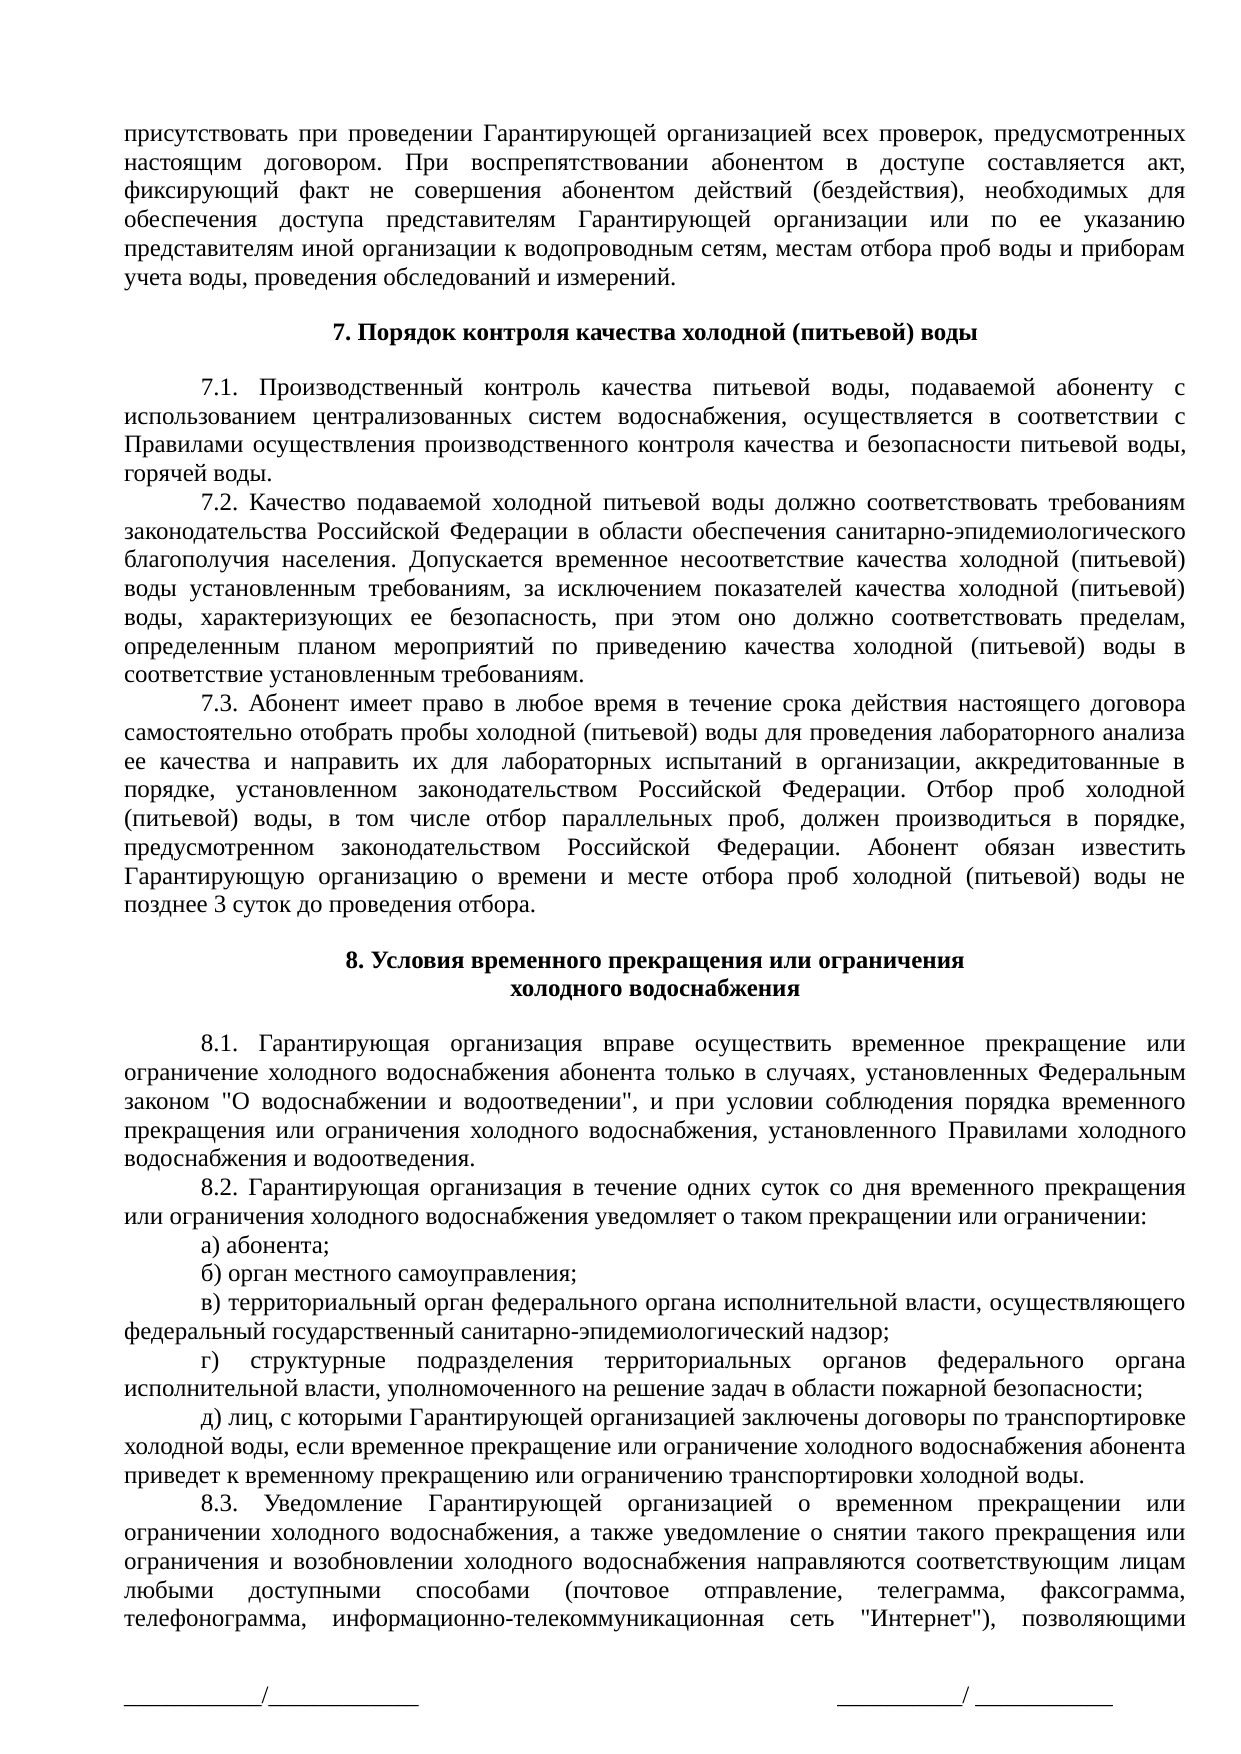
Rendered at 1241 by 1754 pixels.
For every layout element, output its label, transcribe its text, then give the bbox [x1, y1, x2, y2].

text г) структурные подразделения территориальных органов федерального органа исполнительной власти, уполномоченного на решение задач в области пожарной безопасности; [124, 1345, 1186, 1402]
text присутствовать при проведении Гарантирующей организацией всех проверок, предусмотренных настоящим договором. При воспрепятствовании абонентом в доступе составляется акт, фиксирующий факт не совершения абонентом действий (бездействия), необходимых для обеспечения доступа представителям Гарантирующей организации или по ее указанию представителям иной организации к водопроводным сетям, местам отбора проб воды и приборам учета воды, проведения обследований и измерений. [124, 118, 1186, 291]
text в) территориальный орган федерального органа исполнительной власти, осуществляющего федеральный государственный санитарно-эпидемиологический надзор; [124, 1287, 1186, 1345]
text а) абонента; [124, 1230, 1186, 1258]
text 7. Порядок контроля качества холодной (питьевой) воды [124, 317, 1186, 346]
text 7.1. Производственный контроль качества питьевой воды, подаваемой абоненту с использованием централизованных систем водоснабжения, осуществляется в соответствии с Правилами осуществления производственного контроля качества и безопасности питьевой воды, горячей воды. [124, 372, 1186, 487]
text 7.3. Абонент имеет право в любое время в течение срока действия настоящего договора самостоятельно отобрать пробы холодной (питьевой) воды для проведения лабораторного анализа ее качества и направить их для лабораторных испытаний в организации, аккредитованные в порядке, установленном законодательством Российской Федерации. Отбор проб холодной (питьевой) воды, в том числе отбор параллельных проб, должен производиться в порядке, предусмотренном законодательством Российской Федерации. Абонент обязан известить Гарантирующую организацию о времени и месте отбора проб холодной (питьевой) воды не позднее 3 суток до проведения отбора. [124, 688, 1186, 918]
text 8. Условия временного прекращения или ограничения [124, 945, 1186, 973]
text холодного водоснабжения [124, 973, 1186, 1002]
text 7.2. Качество подаваемой холодной питьевой воды должно соответствовать требованиям законодательства Российской Федерации в области обеспечения санитарно-эпидемиологического благополучия населения. Допускается временное несоответствие качества холодной (питьевой) воды установленным требованиям, за исключением показателей качества холодной (питьевой) воды, характеризующих ее безопасность, при этом оно должно соответствовать пределам, определенным планом мероприятий по приведению качества холодной (питьевой) воды в соответствие установленным требованиям. [124, 487, 1186, 688]
text 8.3. Уведомление Гарантирующей организацией о временном прекращении или ограничении холодного водоснабжения, а также уведомление о снятии такого прекращения или ограничения и возобновлении холодного водоснабжения направляются соответствующим лицам любыми доступными способами (почтовое отправление, телеграмма, факсограмма, телефонограмма, информационно-телекоммуникационная сеть "Интернет"), позволяющими [124, 1488, 1186, 1632]
text 8.1. Гарантирующая организация вправе осуществить временное прекращение или ограничение холодного водоснабжения абонента только в случаях, установленных Федеральным законом "О водоснабжении и водоотведении", и при условии соблюдения порядка временного прекращения или ограничения холодного водоснабжения, установленного Правилами холодного водоснабжения и водоотведения. [124, 1028, 1186, 1172]
text д) лиц, с которыми Гарантирующей организацией заключены договоры по транспортировке холодной воды, если временное прекращение или ограничение холодного водоснабжения абонента приведет к временному прекращению или ограничению транспортировки холодной воды. [124, 1402, 1186, 1488]
text 8.2. Гарантирующая организация в течение одних суток со дня временного прекращения или ограничения холодного водоснабжения уведомляет о таком прекращении или ограничении: [124, 1172, 1186, 1230]
text б) орган местного самоуправления; [124, 1258, 1186, 1287]
